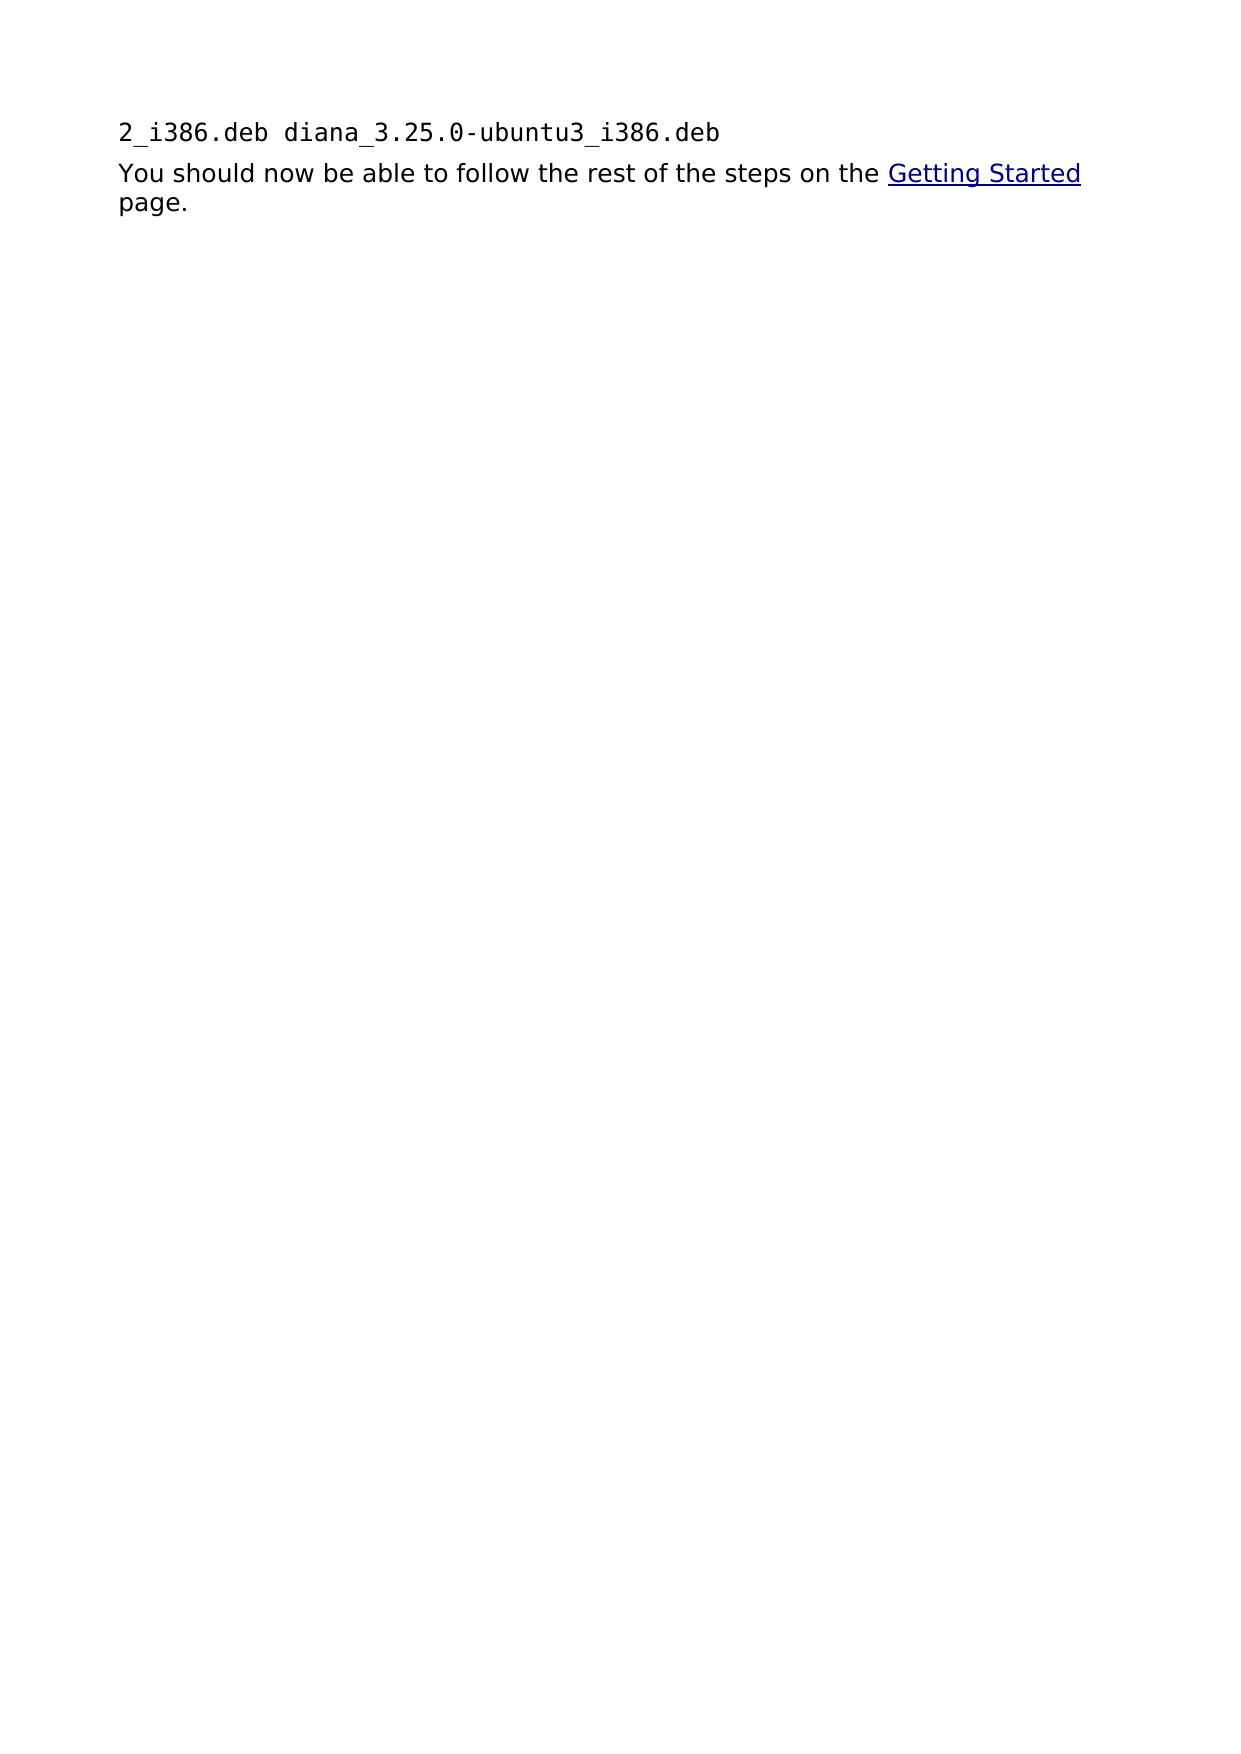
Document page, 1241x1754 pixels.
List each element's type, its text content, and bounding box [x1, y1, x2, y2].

text You should now be able to follow the rest of the steps on the Getting Started page. [118, 159, 1122, 217]
text 2_i386.deb diana_3.25.0-ubuntu3_i386.deb [118, 118, 1122, 147]
